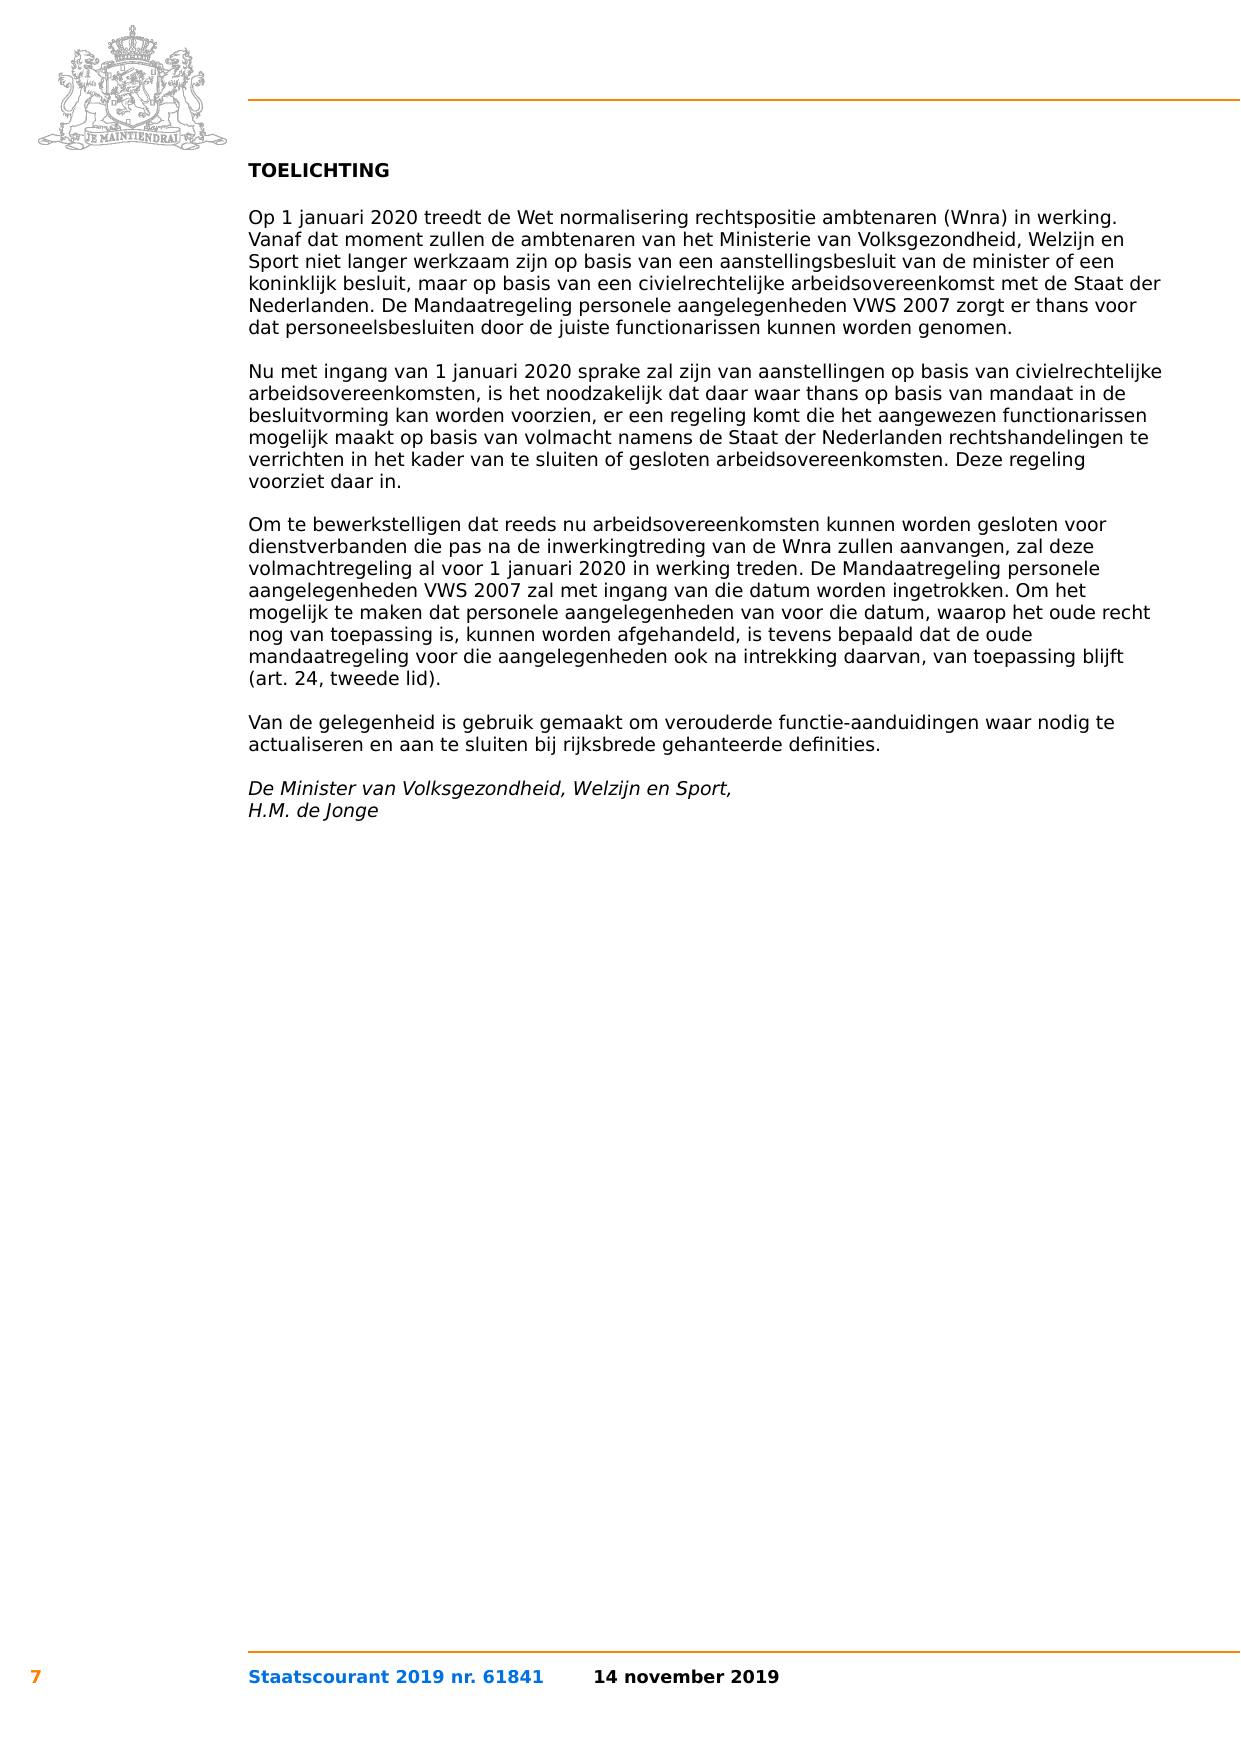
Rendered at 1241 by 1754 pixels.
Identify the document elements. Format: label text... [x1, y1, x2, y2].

text Om te bewerkstelligen dat reeds nu arbeidsovereenkomsten kunnen worden gesloten voor dienstverbanden die pas na de inwerkingtreding van de Wnra zullen aanvangen, zal deze volmachtregeling al voor 1 januari 2020 in werking treden. De Mandaatregeling personele aangelegenheden VWS 2007 zal met ingang van die datum worden ingetrokken. Om het mogelijk te maken dat personele aangelegenheden van voor die datum, waarop het oude recht nog van toepassing is, kunnen worden afgehandeld, is tevens bepaald dat de oude mandaatregeling voor die aangelegenheden ook na intrekking daarvan, van toepassing blijft (art. 24, tweede lid). [248, 514, 1163, 690]
text Nu met ingang van 1 januari 2020 sprake zal zijn van aanstellingen op basis van civielrechtelijke arbeidsovereenkomsten, is het noodzakelijk dat daar waar thans op basis van mandaat in de besluitvorming kan worden voorzien, er een regeling komt die het aangewezen functionarissen mogelijk maakt op basis van volmacht namens de Staat der Nederlanden rechtshandelingen te verrichten in het kader van te sluiten of gesloten arbeidsovereenkomsten. Deze regeling voorziet daar in. [248, 361, 1163, 492]
text Op 1 januari 2020 treedt de Wet normalisering rechtspositie ambtenaren (Wnra) in werking. Vanaf dat moment zullen de ambtenaren van het Ministerie van Volksgezondheid, Welzijn en Sport niet langer werkzaam zijn op basis van een aanstellingsbesluit van de minister of een koninklijk besluit, maar op basis van een civielrechtelijke arbeidsovereenkomst met de Staat der Nederlanden. De Mandaatregeling personele aangelegenheden VWS 2007 zorgt er thans voor dat personeelsbesluiten door de juiste functionarissen kunnen worden genomen. [248, 207, 1163, 339]
subtitle TOELICHTING [248, 160, 1163, 182]
text De Minister van Volksgezondheid, Welzijn en Sport, H.M. de Jonge [248, 778, 1163, 822]
text Van de gelegenheid is gebruik gemaakt om verouderde functie-aanduidingen waar nodig te actualiseren en aan te sluiten bij rijksbrede gehanteerde definities. [248, 712, 1163, 756]
picture [38, 25, 227, 150]
